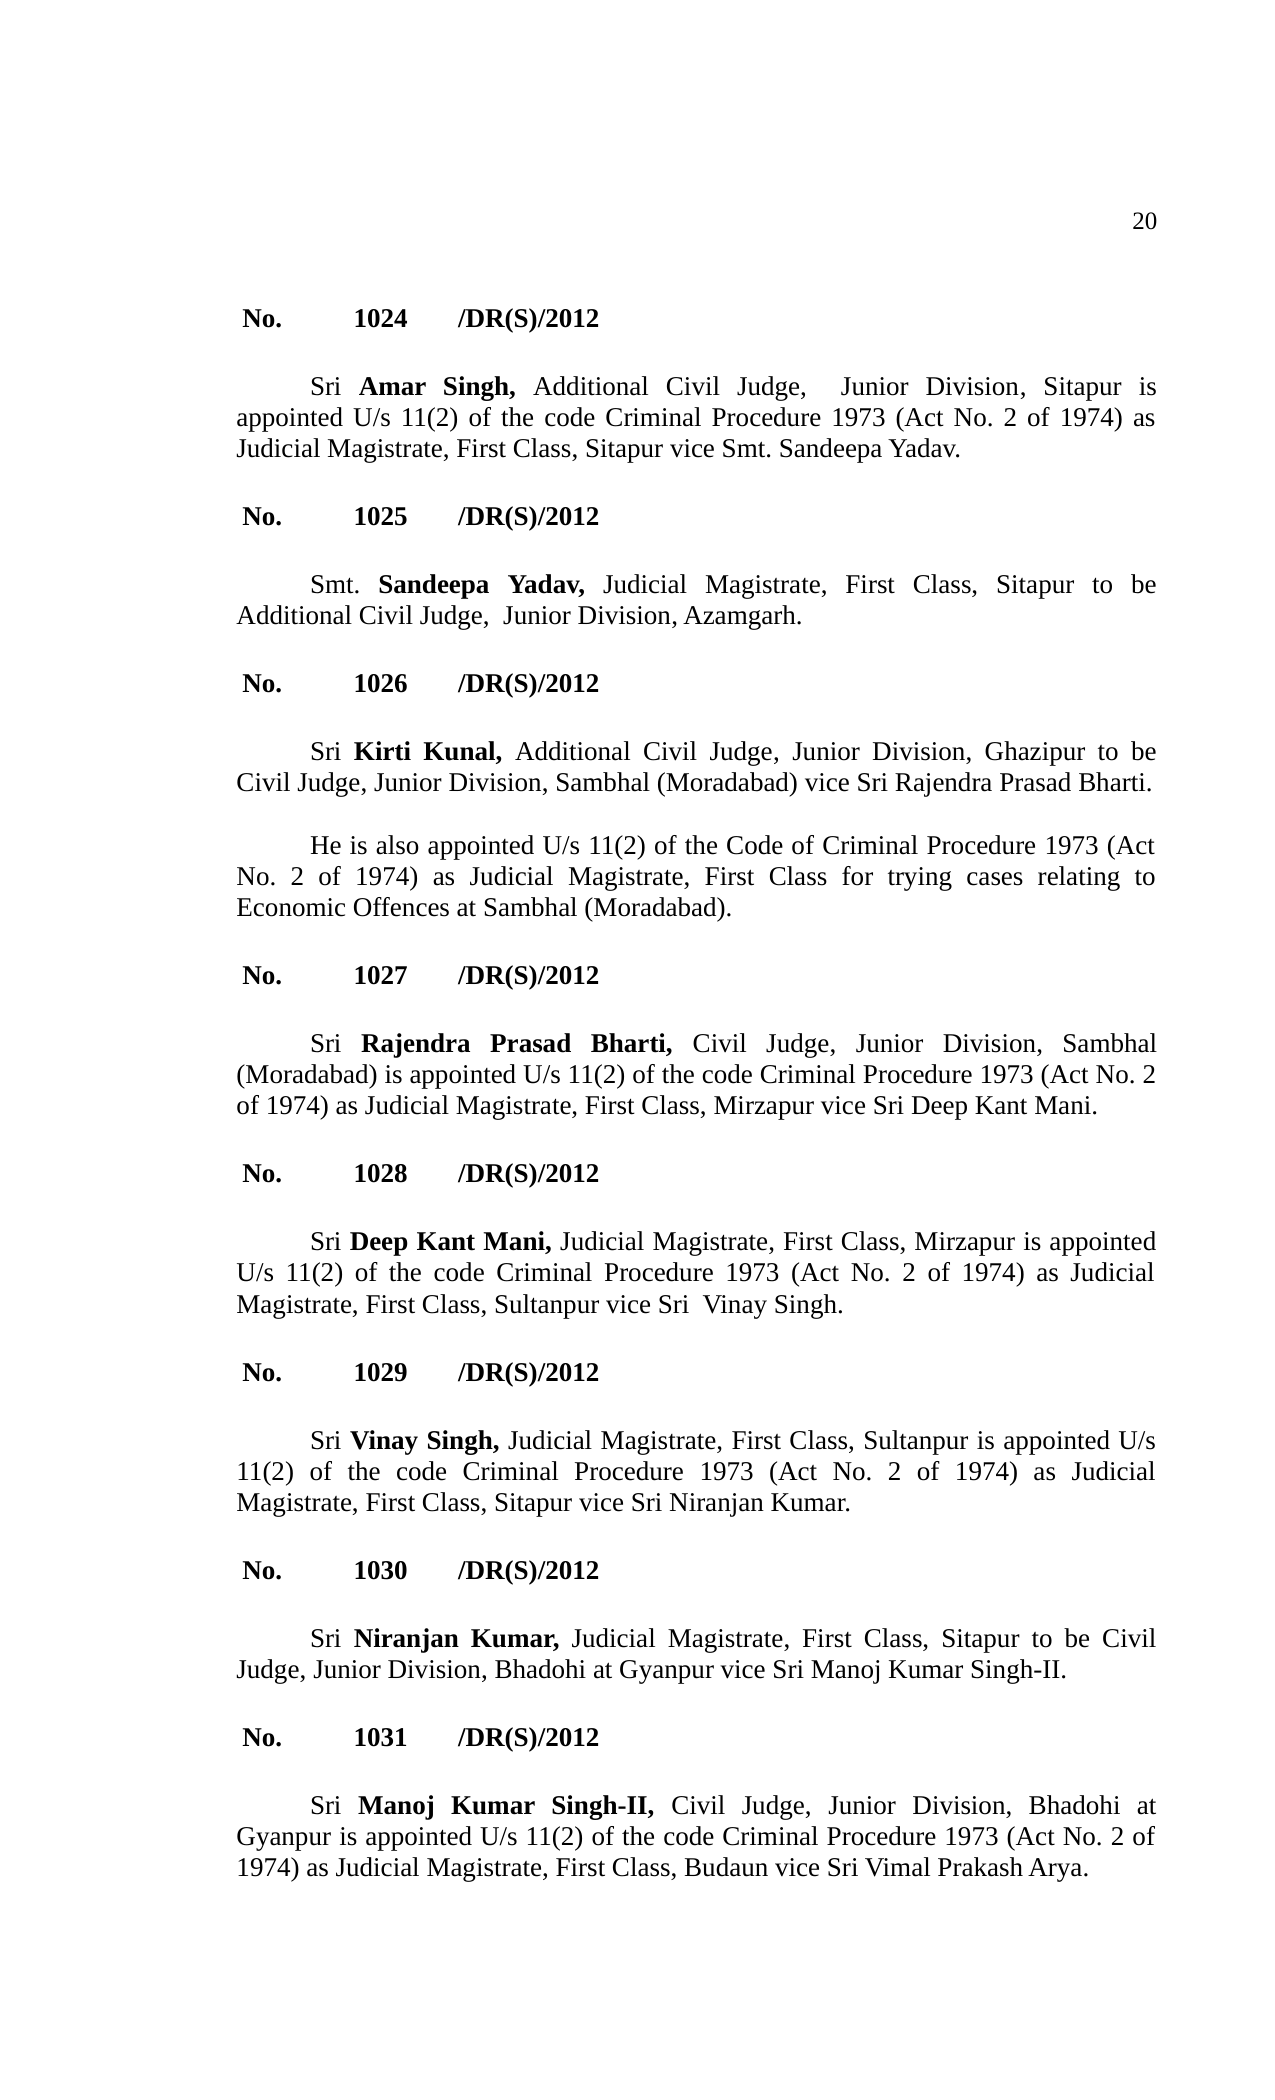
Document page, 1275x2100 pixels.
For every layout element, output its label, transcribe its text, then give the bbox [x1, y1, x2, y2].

table_header No. [236, 953, 310, 996]
table_header [310, 1716, 452, 1758]
table_header /DR(S)/2012 [452, 296, 640, 339]
table_header No. [236, 494, 310, 537]
table_header [310, 662, 452, 704]
table_header No. [236, 1716, 310, 1758]
text Sri Deep Kant Mani, Judicial Magistrate, First Class, Mirzapur is appointed U/s 11(2) of the code Criminal Procedure 1973 (Act No. 2 of 1974) as Judicial Magistrate, First Class, Sultanpur vice Sri Vinay Singh. [236, 1225, 1157, 1319]
text Sri Amar Singh, Additional Civil Judge, Junior Division, Sitapur is appointed U/s 11(2) of the code Criminal Procedure 1973 (Act No. 2 of 1974) as Judicial Magistrate, First Class, Sitapur vice Smt. Sandeepa Yadav. [236, 370, 1157, 463]
text Sri Manoj Kumar Singh-II, Civil Judge, Junior Division, Bhadohi at Gyanpur is appointed U/s 11(2) of the code Criminal Procedure 1973 (Act No. 2 of 1974) as Judicial Magistrate, First Class, Budaun vice Sri Vimal Prakash Arya. [236, 1789, 1157, 1883]
table_header No. [236, 1350, 310, 1393]
table_header /DR(S)/2012 [452, 494, 640, 537]
text Smt. Sandeepa Yadav, Judicial Magistrate, First Class, Sitapur to be Additional Civil Judge, Junior Division, Azamgarh. [236, 568, 1157, 630]
text Sri Rajendra Prasad Bharti, Civil Judge, Junior Division, Sambhal (Moradabad) is appointed U/s 11(2) of the code Criminal Procedure 1973 (Act No. 2 of 1974) as Judicial Magistrate, First Class, Mirzapur vice Sri Deep Kant Mani. [236, 1027, 1157, 1121]
text He is also appointed U/s 11(2) of the Code of Criminal Procedure 1973 (Act No. 2 of 1974) as Judicial Magistrate, First Class for trying cases relating to Economic Offences at Sambhal (Moradabad). [236, 829, 1157, 922]
table_header /DR(S)/2012 [452, 662, 640, 704]
table_header /DR(S)/2012 [452, 1350, 640, 1393]
table_header [310, 953, 452, 996]
table_header /DR(S)/2012 [452, 1548, 640, 1591]
table_header [310, 296, 452, 339]
table_header /DR(S)/2012 [452, 953, 640, 996]
table_header /DR(S)/2012 [452, 1716, 640, 1758]
table_header [310, 1548, 452, 1591]
text Sri Vinay Singh, Judicial Magistrate, First Class, Sultanpur is appointed U/s 11(2) of the code Criminal Procedure 1973 (Act No. 2 of 1974) as Judicial Magistrate, First Class, Sitapur vice Sri Niranjan Kumar. [236, 1424, 1157, 1517]
table_header /DR(S)/2012 [452, 1152, 640, 1194]
table_header No. [236, 662, 310, 704]
table_header [310, 1152, 452, 1194]
text Sri Niranjan Kumar, Judicial Magistrate, First Class, Sitapur to be Civil Judge, Junior Division, Bhadohi at Gyanpur vice Sri Manoj Kumar Singh-II. [236, 1622, 1157, 1684]
table_header [310, 494, 452, 537]
text Sri Kirti Kunal, Additional Civil Judge, Junior Division, Ghazipur to be Civil Judge, Junior Division, Sambhal (Moradabad) vice Sri Rajendra Prasad Bharti. [236, 735, 1157, 798]
table_header No. [236, 1152, 310, 1194]
table_header No. [236, 296, 310, 339]
table_header No. [236, 1548, 310, 1591]
table_header [310, 1350, 452, 1393]
